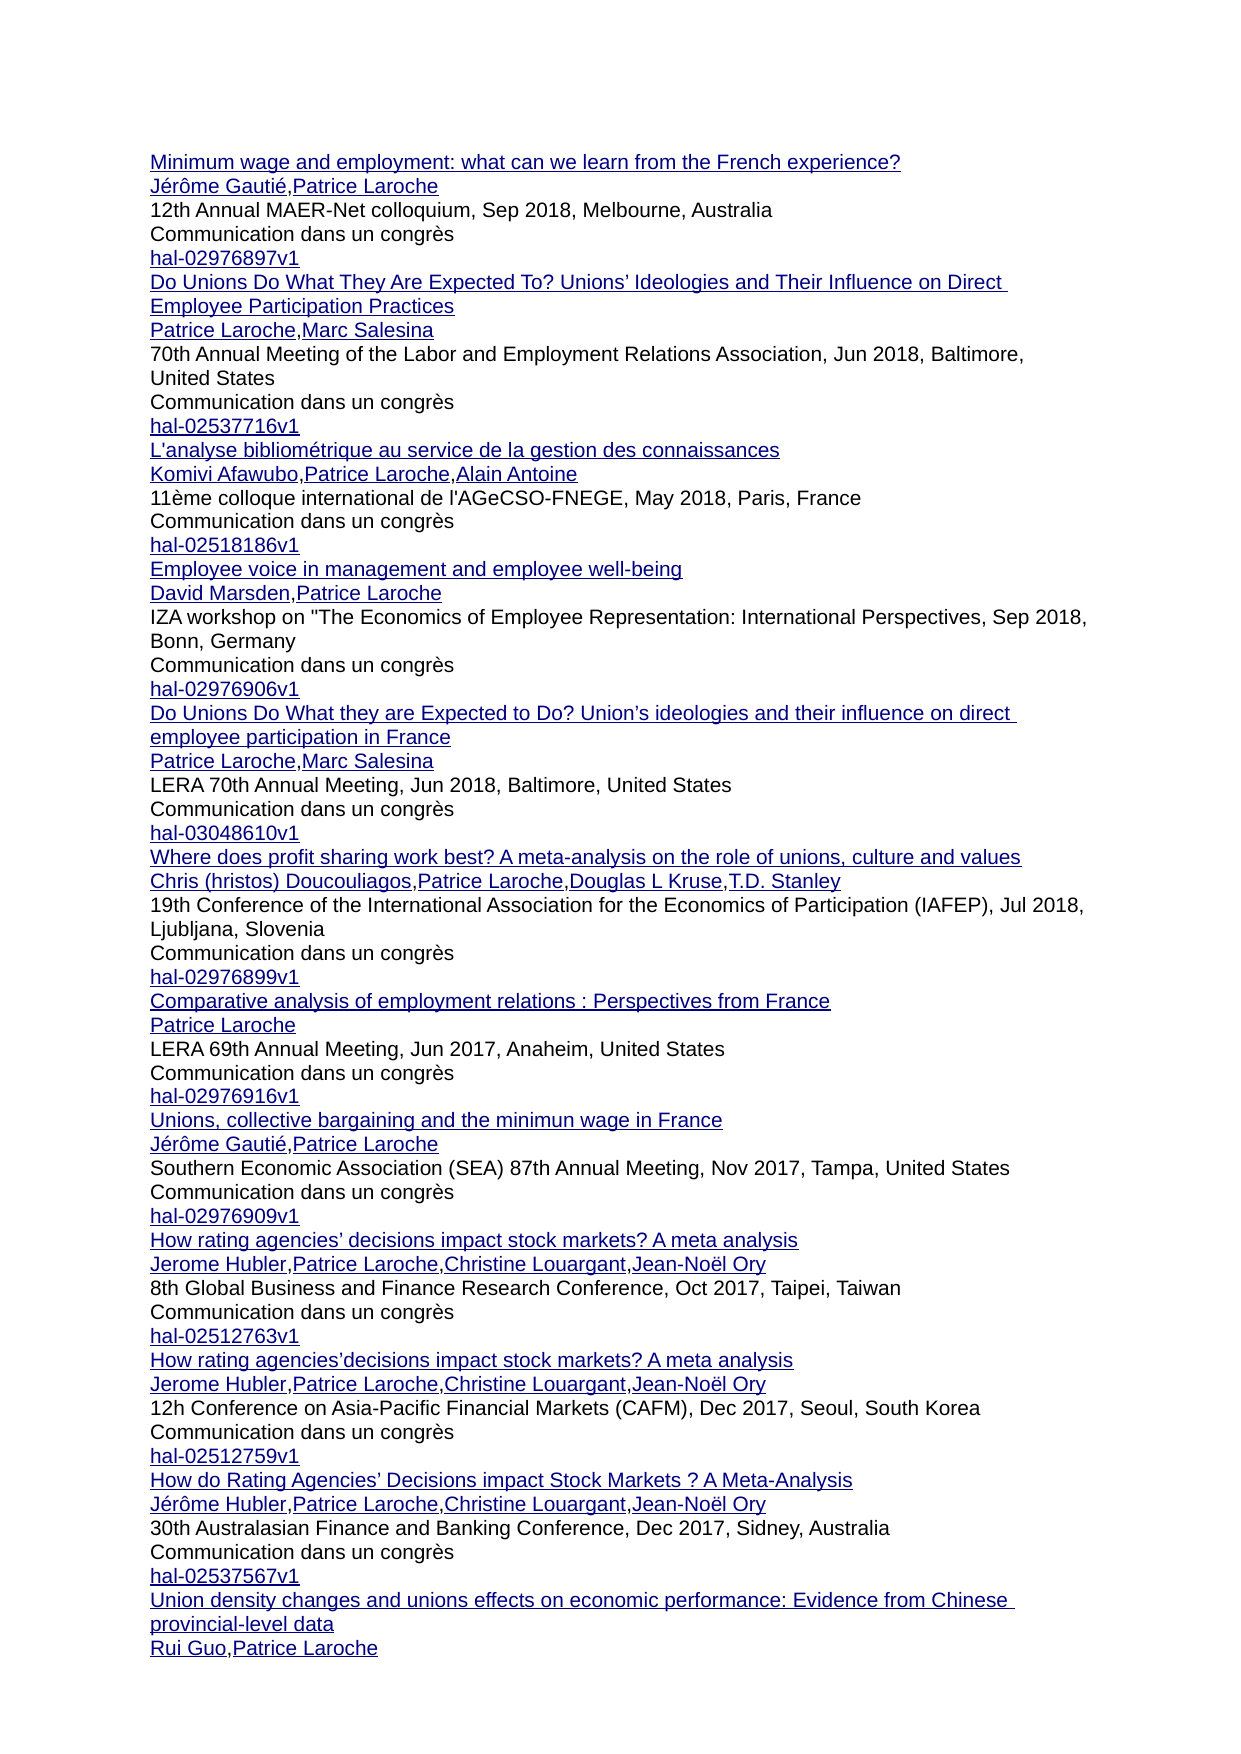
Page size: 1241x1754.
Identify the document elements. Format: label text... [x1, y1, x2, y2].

table_cell Do Unions Do What They Are Expected To? Unions’ Ideologies and Their Influence on Direct Employee Participation Practices Patrice Laroche,Marc Salesina 70th Annual Meeting of the Labor and Employment Relations Association, Jun 2018, Baltimore, United States Communication dans un congrès hal-02537716v1 [150, 270, 1090, 437]
table_cell How rating agencies’ decisions impact stock markets? A meta analysis Jerome Hubler,Patrice Laroche,Christine Louargant,Jean-Noël Ory 8th Global Business and Finance Research Conference, Oct 2017, Taipei, Taiwan Communication dans un congrès hal-02512763v1 [150, 1228, 1090, 1348]
table_cell Unions, collective bargaining and the minimun wage in France Jérôme Gautié,Patrice Laroche Southern Economic Association (SEA) 87th Annual Meeting, Nov 2017, Tampa, United States Communication dans un congrès hal-02976909v1 [150, 1108, 1090, 1228]
table_cell L'analyse bibliométrique au service de la gestion des connaissances Komivi Afawubo,Patrice Laroche,Alain Antoine 11ème colloque international de l'AGeCSO-FNEGE, May 2018, Paris, France Communication dans un congrès hal-02518186v1 [150, 438, 1090, 557]
table_cell Employee voice in management and employee well-being David Marsden,Patrice Laroche IZA workshop on "The Economics of Employee Representation: International Perspectives, Sep 2018, Bonn, Germany Communication dans un congrès hal-02976906v1 [150, 557, 1090, 701]
table_cell How do Rating Agencies’ Decisions impact Stock Markets ? A Meta-Analysis Jérôme Hubler,Patrice Laroche,Christine Louargant,Jean-Noël Ory 30th Australasian Finance and Banking Conference, Dec 2017, Sidney, Australia Communication dans un congrès hal-02537567v1 [150, 1468, 1090, 1587]
table_cell Comparative analysis of employment relations : Perspectives from France Patrice Laroche LERA 69th Annual Meeting, Jun 2017, Anaheim, United States Communication dans un congrès hal-02976916v1 [150, 989, 1090, 1108]
table_cell Do Unions Do What they are Expected to Do? Union’s ideologies and their influence on direct employee participation in France Patrice Laroche,Marc Salesina LERA 70th Annual Meeting, Jun 2018, Baltimore, United States Communication dans un congrès hal-03048610v1 [150, 701, 1090, 845]
table_cell Where does profit sharing work best? A meta-analysis on the role of unions, culture and values Chris (hristos) Doucouliagos,Patrice Laroche,Douglas L Kruse,T.D. Stanley 19th Conference of the International Association for the Economics of Participation (IAFEP), Jul 2018, Ljubljana, Slovenia Communication dans un congrès hal-02976899v1 [150, 845, 1090, 988]
table_cell How rating agencies’decisions impact stock markets? A meta analysis Jerome Hubler,Patrice Laroche,Christine Louargant,Jean-Noël Ory 12h Conference on Asia-Pacific Financial Markets (CAFM), Dec 2017, Seoul, South Korea Communication dans un congrès hal-02512759v1 [150, 1348, 1090, 1468]
table_cell Union density changes and unions effects on economic performance: Evidence from Chinese provincial-level data Rui Guo,Patrice Laroche [150, 1588, 1090, 1659]
table_cell Minimum wage and employment: what can we learn from the French experience? Jérôme Gautié,Patrice Laroche 12th Annual MAER-Net colloquium, Sep 2018, Melbourne, Australia Communication dans un congrès hal-02976897v1 [150, 150, 1090, 270]
